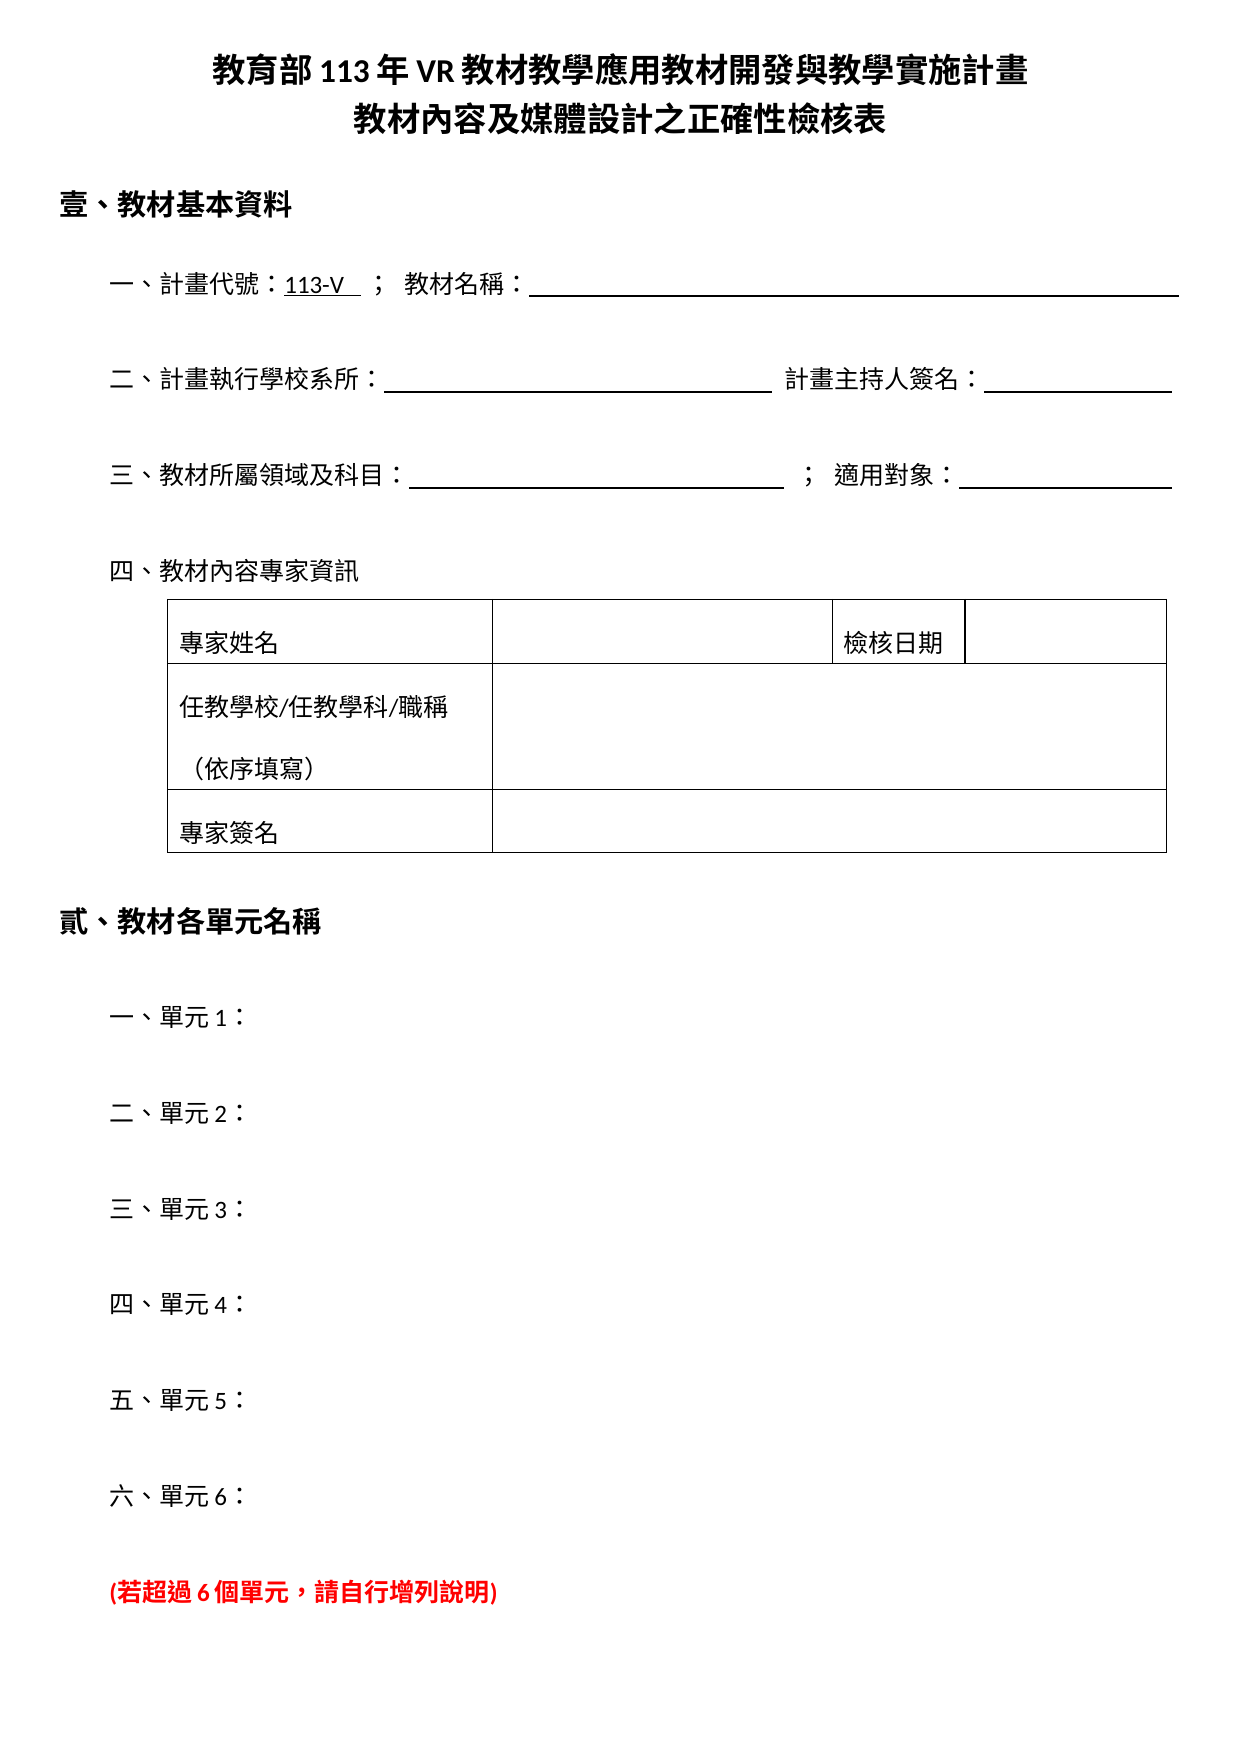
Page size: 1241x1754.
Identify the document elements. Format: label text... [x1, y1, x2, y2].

text 一、單元1： [109, 974, 1181, 1036]
text 貳、教材各單元名稱 [59, 878, 1181, 941]
table_cell [493, 790, 1166, 852]
text 三、單元3： [109, 1166, 1181, 1228]
text 三、教材所屬領域及科目： ； 適用對象： [109, 432, 1181, 495]
table_cell 任教學校/任教學科/職稱 （依序填寫） [168, 664, 492, 788]
text (若超過6個單元，請自行增列說明) [109, 1549, 1181, 1611]
text 一、計畫代號：113-V ； 教材名稱： [109, 241, 1181, 303]
text 壹、教材基本資料 [59, 161, 1181, 224]
table_cell 專家簽名 [168, 790, 492, 852]
table_header 檢核日期 [833, 600, 964, 662]
text 二、計畫執行學校系所： 計畫主持人簽名： [109, 336, 1181, 399]
table_header [966, 600, 1166, 662]
text 五、單元5： [109, 1357, 1181, 1420]
text 二、單元2： [109, 1070, 1181, 1132]
table_header 專家姓名 [168, 600, 492, 662]
text 四、教材內容專家資訊 [109, 528, 1181, 591]
table_cell [493, 664, 1166, 788]
table_header [493, 600, 832, 662]
text 四、單元4： [109, 1261, 1181, 1324]
text 六、單元6： [109, 1453, 1181, 1516]
